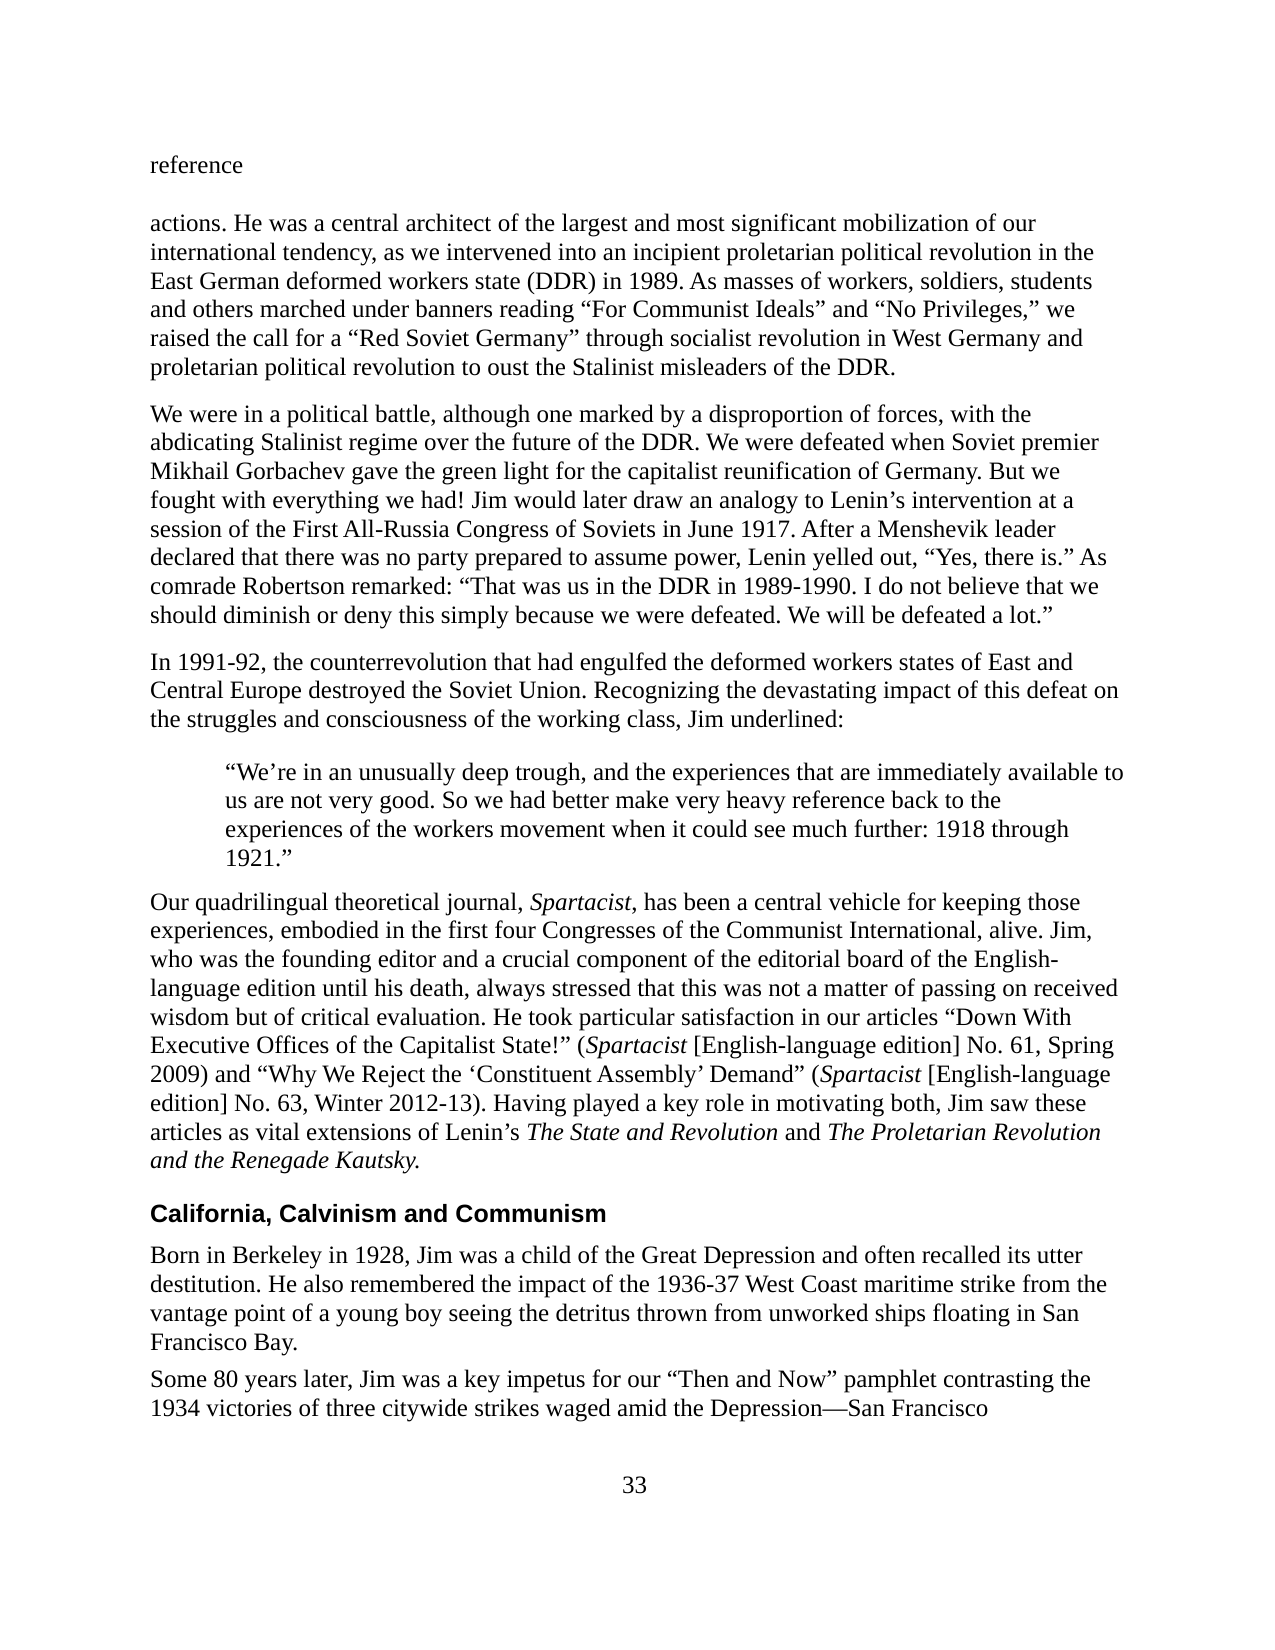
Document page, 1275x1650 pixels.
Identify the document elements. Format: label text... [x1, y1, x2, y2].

subtitle California, Calvinism and Communism [150, 1199, 1125, 1228]
text Our quadrilingual theoretical journal, Spartacist, has been a central vehicle for keeping those experiences, embodied in the first four Congresses of the Communist International, alive. Jim, who was the founding editor and a crucial component of the editorial board of the English-language edition until his death, always stressed that this was not a matter of passing on received wisdom but of critical evaluation. He took particular satisfaction in our articles “Down With Executive Offices of the Capitalist State!” (Spartacist [English-language edition] No. 61, Spring 2009) and “Why We Reject the ‘Constituent Assembly’ Demand” (Spartacist [English-language edition] No. 63, Winter 2012-13). Having played a key role in motivating both, Jim saw these articles as vital extensions of Lenin’s The State and Revolution and The Proletarian Revolution and the Renegade Kautsky. [150, 887, 1125, 1174]
text Born in Berkeley in 1928, Jim was a child of the Great Depression and often recalled its utter destitution. He also remembered the impact of the 1936-37 West Coast maritime strike from the vantage point of a young boy seeing the detritus thrown from unworked ships floating in San Francisco Bay. [150, 1241, 1125, 1356]
text Some 80 years later, Jim was a key impetus for our “Then and Now” pamphlet contrasting the 1934 victories of three citywide strikes waged amid the Depression—San Francisco [150, 1364, 1125, 1422]
text “We’re in an unusually deep trough, and the experiences that are immediately available to us are not very good. So we had better make very heavy reference back to the experiences of the workers movement when it could see much further: 1918 through 1921.” [225, 757, 1125, 872]
text actions. He was a central architect of the largest and most significant mobilization of our international tendency, as we intervened into an incipient proletarian political revolution in the East German deformed workers state (DDR) in 1989. As masses of workers, soldiers, students and others marched under banners reading “For Communist Ideals” and “No Privileges,” we raised the call for a “Red Soviet Germany” through socialist revolution in West Germany and proletarian political revolution to oust the Stalinist misleaders of the DDR. [150, 208, 1125, 381]
text In 1991-92, the counterrevolution that had engulfed the deformed workers states of East and Central Europe destroyed the Soviet Union. Recognizing the devastating impact of this defeat on the struggles and consciousness of the working class, Jim underlined: [150, 647, 1125, 733]
text We were in a political battle, although one marked by a disproportion of forces, with the abdicating Stalinist regime over the future of the DDR. We were defeated when Soviet premier Mikhail Gorbachev gave the green light for the capitalist reunification of Germany. But we fought with everything we had! Jim would later draw an analogy to Lenin’s intervention at a session of the First All-Russia Congress of Soviets in June 1917. After a Menshevik leader declared that there was no party prepared to assume power, Lenin yelled out, “Yes, there is.” As comrade Robertson remarked: “That was us in the DDR in 1989-1990. I do not believe that we should diminish or deny this simply because we were defeated. We will be defeated a lot.” [150, 399, 1125, 629]
